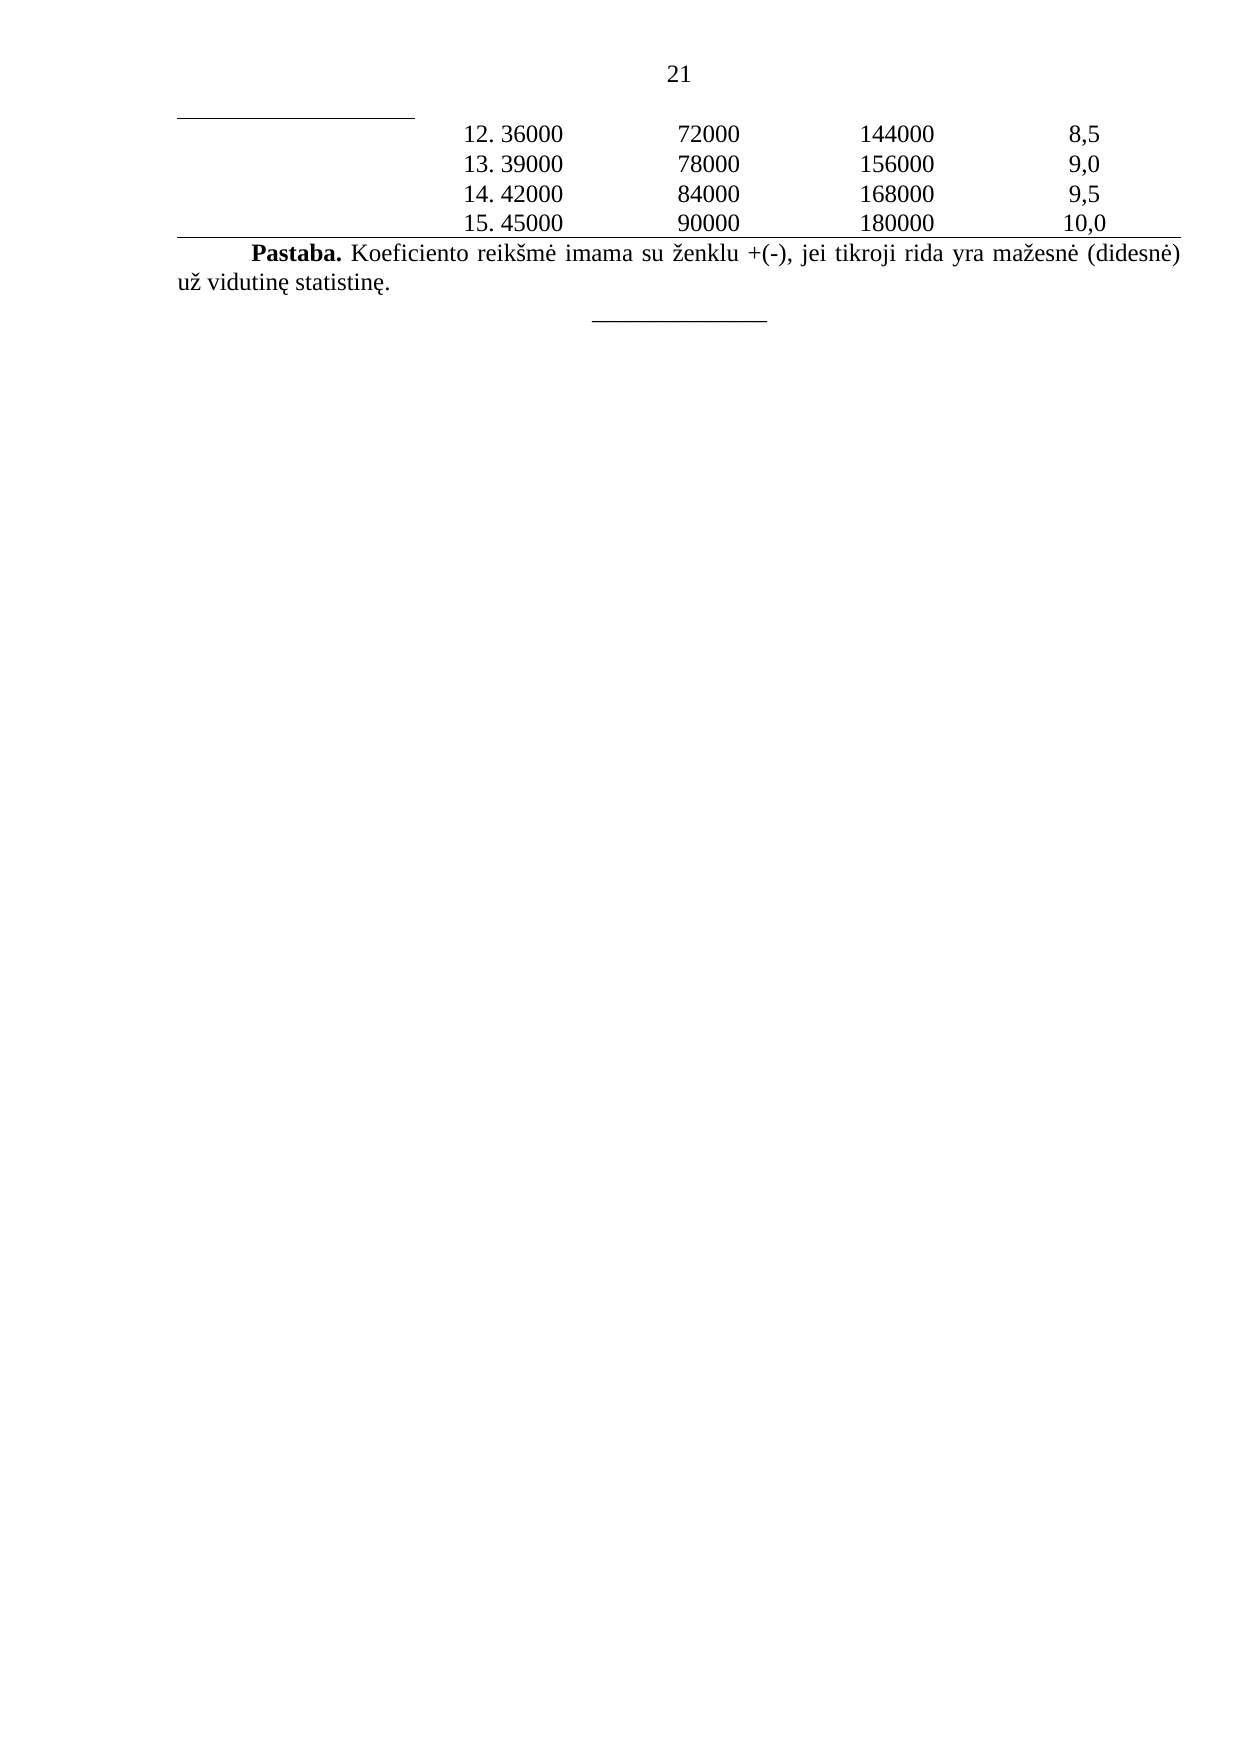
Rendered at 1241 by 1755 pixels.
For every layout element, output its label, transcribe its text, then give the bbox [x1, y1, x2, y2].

table_cell 9,5 [988, 178, 1181, 207]
table_cell 180000 [806, 208, 987, 237]
table_cell [177, 119, 415, 237]
table_cell 15. 45000 [415, 208, 611, 237]
table_cell 144000 [806, 118, 987, 148]
table_cell 10,0 [988, 208, 1181, 237]
table_cell 72000 [611, 118, 806, 148]
table_cell 156000 [806, 148, 987, 178]
table_cell 90000 [611, 208, 806, 237]
text ______________ [177, 296, 1181, 324]
table_cell 168000 [806, 178, 987, 207]
text Pastaba. Koeficiento reikšmė imama su ženklu +(-), jei tikroji rida yra mažesnė (didesnė) už vidutinę statistinę. [177, 238, 1181, 296]
table_cell 9,0 [988, 148, 1181, 178]
table_cell 12. 36000 [415, 118, 611, 148]
table_cell 8,5 [988, 118, 1181, 148]
table_cell 78000 [611, 148, 806, 178]
table_cell 84000 [611, 178, 806, 207]
table_cell 13. 39000 [415, 148, 611, 178]
table_cell 14. 42000 [415, 178, 611, 207]
